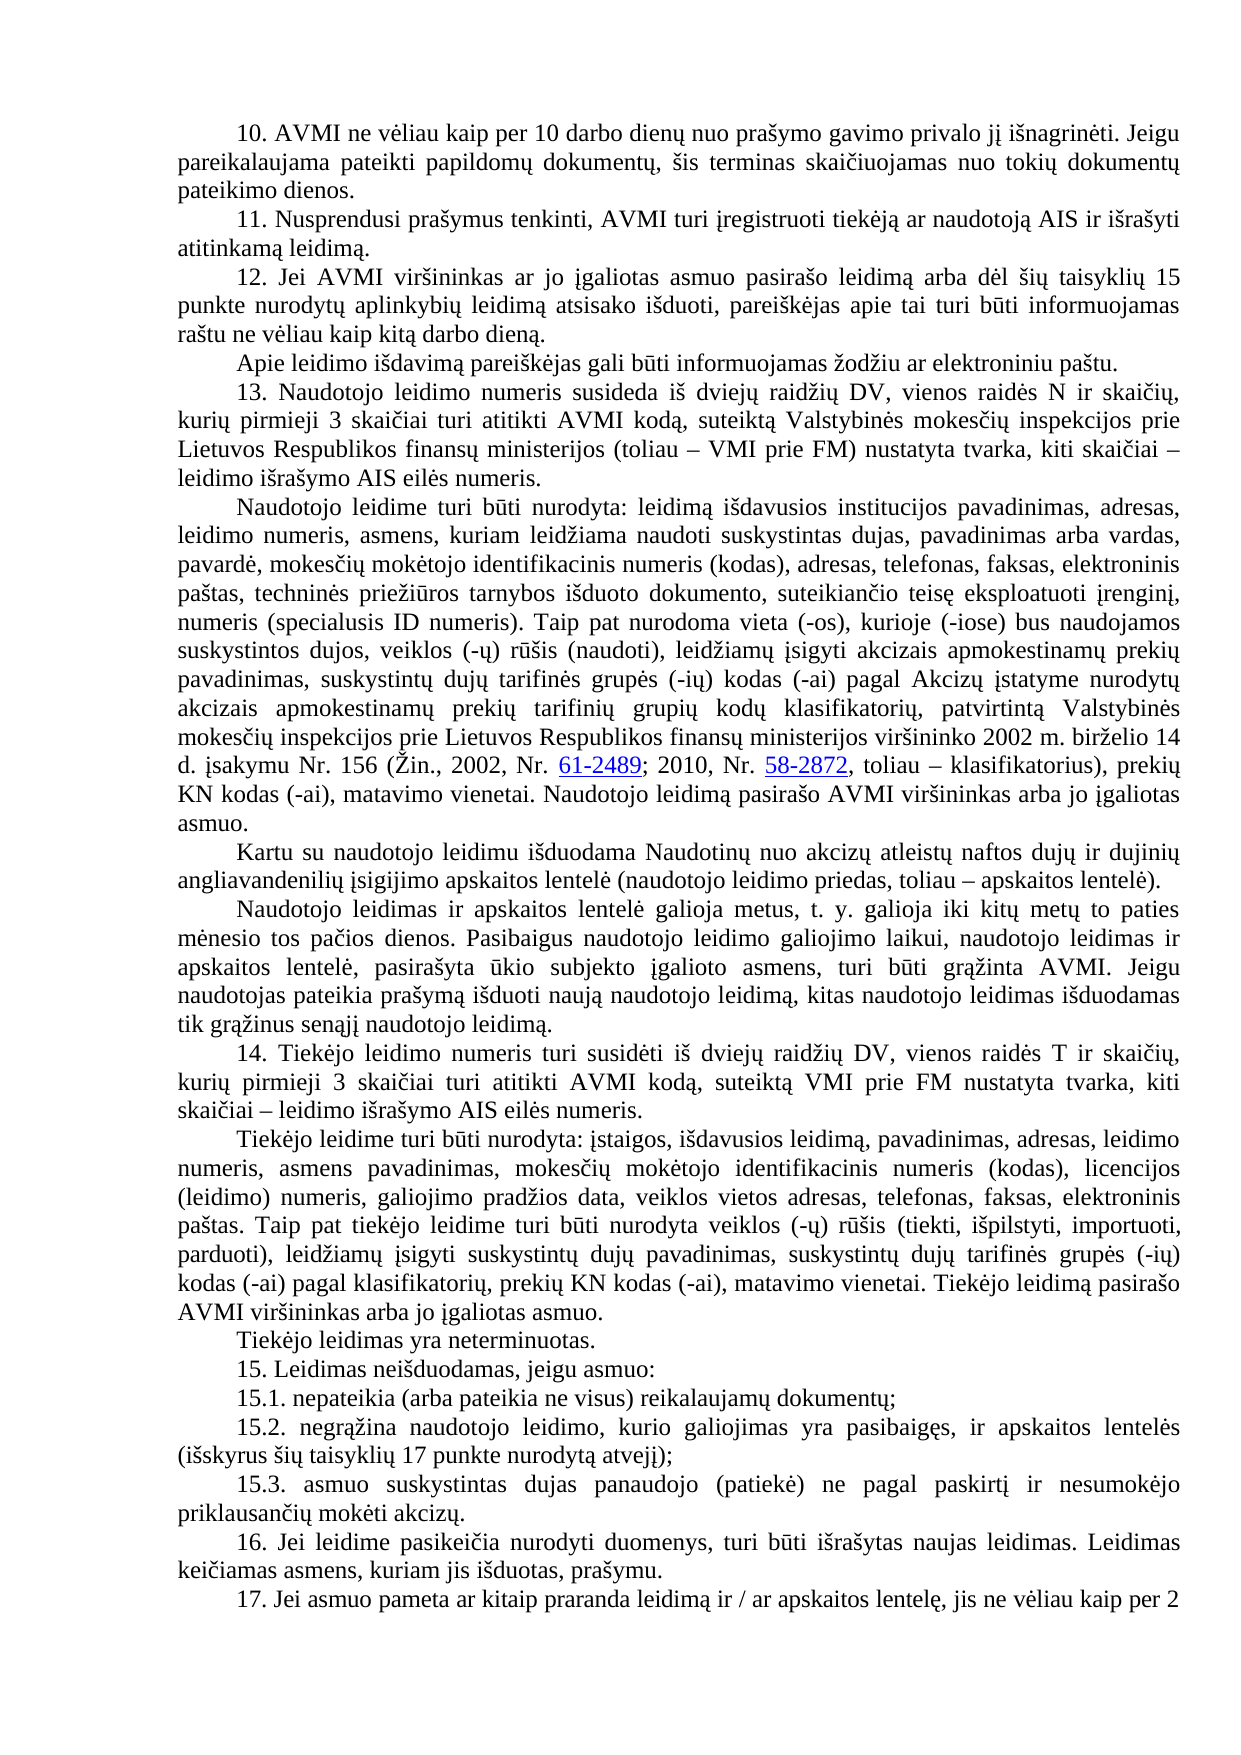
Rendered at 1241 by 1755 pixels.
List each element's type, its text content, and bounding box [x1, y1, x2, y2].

text 15.1. nepateikia (arba pateikia ne visus) reikalaujamų dokumentų; [177, 1383, 1181, 1412]
text 13. Naudotojo leidimo numeris susideda iš dviejų raidžių DV, vienos raidės N ir skaičių, kurių pirmieji 3 skaičiai turi atitikti AVMI kodą, suteiktą Valstybinės mokesčių inspekcijos prie Lietuvos Respublikos finansų ministerijos (toliau – VMI prie FM) nustatyta tvarka, kiti skaičiai – leidimo išrašymo AIS eilės numeris. [177, 377, 1181, 492]
text 12. Jei AVMI viršininkas ar jo įgaliotas asmuo pasirašo leidimą arba dėl šių taisyklių 15 punkte nurodytų aplinkybių leidimą atsisako išduoti, pareiškėjas apie tai turi būti informuojamas raštu ne vėliau kaip kitą darbo dieną. [177, 262, 1181, 348]
text 15.2. negrąžina naudotojo leidimo, kurio galiojimas yra pasibaigęs, ir apskaitos lentelės (išskyrus šių taisyklių 17 punkte nurodytą atvejį); [177, 1412, 1181, 1469]
text 10. AVMI ne vėliau kaip per 10 darbo dienų nuo prašymo gavimo privalo jį išnagrinėti. Jeigu pareikalaujama pateikti papildomų dokumentų, šis terminas skaičiuojamas nuo tokių dokumentų pateikimo dienos. [177, 118, 1181, 204]
text 11. Nusprendusi prašymus tenkinti, AVMI turi įregistruoti tiekėją ar naudotoją AIS ir išrašyti atitinkamą leidimą. [177, 204, 1181, 262]
text Naudotojo leidime turi būti nurodyta: leidimą išdavusios institucijos pavadinimas, adresas, leidimo numeris, asmens, kuriam leidžiama naudoti suskystintas dujas, pavadinimas arba vardas, pavardė, mokesčių mokėtojo identifikacinis numeris (kodas), adresas, telefonas, faksas, elektroninis paštas, techninės priežiūros tarnybos išduoto dokumento, suteikiančio teisę eksploatuoti įrenginį, numeris (specialusis ID numeris). Taip pat nurodoma vieta (-os), kurioje (-iose) bus naudojamos suskystintos dujos, veiklos (-ų) rūšis (naudoti), leidžiamų įsigyti akcizais apmokestinamų prekių pavadinimas, suskystintų dujų tarifinės grupės (-ių) kodas (-ai) pagal Akcizų įstatyme nurodytų akcizais apmokestinamų prekių tarifinių grupių kodų klasifikatorių, patvirtintą Valstybinės mokesčių inspekcijos prie Lietuvos Respublikos finansų ministerijos viršininko 2002 m. birželio 14 d. įsakymu Nr. 156 (Žin., 2002, Nr. 61-2489; 2010, Nr. 58-2872, toliau – klasifikatorius), prekių KN kodas (-ai), matavimo vienetai. Naudotojo leidimą pasirašo AVMI viršininkas arba jo įgaliotas asmuo. [177, 492, 1181, 837]
text Naudotojo leidimas ir apskaitos lentelė galioja metus, t. y. galioja iki kitų metų to paties mėnesio tos pačios dienos. Pasibaigus naudotojo leidimo galiojimo laikui, naudotojo leidimas ir apskaitos lentelė, pasirašyta ūkio subjekto įgalioto asmens, turi būti grąžinta AVMI. Jeigu naudotojas pateikia prašymą išduoti naują naudotojo leidimą, kitas naudotojo leidimas išduodamas tik grąžinus senąjį naudotojo leidimą. [177, 894, 1181, 1038]
text Kartu su naudotojo leidimu išduodama Naudotinų nuo akcizų atleistų naftos dujų ir dujinių angliavandenilių įsigijimo apskaitos lentelė (naudotojo leidimo priedas, toliau – apskaitos lentelė). [177, 837, 1181, 894]
text Tiekėjo leidime turi būti nurodyta: įstaigos, išdavusios leidimą, pavadinimas, adresas, leidimo numeris, asmens pavadinimas, mokesčių mokėtojo identifikacinis numeris (kodas), licencijos (leidimo) numeris, galiojimo pradžios data, veiklos vietos adresas, telefonas, faksas, elektroninis paštas. Taip pat tiekėjo leidime turi būti nurodyta veiklos (-ų) rūšis (tiekti, išpilstyti, importuoti, parduoti), leidžiamų įsigyti suskystintų dujų pavadinimas, suskystintų dujų tarifinės grupės (-ių) kodas (-ai) pagal klasifikatorių, prekių KN kodas (-ai), matavimo vienetai. Tiekėjo leidimą pasirašo AVMI viršininkas arba jo įgaliotas asmuo. [177, 1124, 1181, 1326]
text Apie leidimo išdavimą pareiškėjas gali būti informuojamas žodžiu ar elektroniniu paštu. [177, 348, 1181, 377]
text 17. Jei asmuo pameta ar kitaip praranda leidimą ir / ar apskaitos lentelę, jis ne vėliau kaip per 2 [177, 1584, 1181, 1613]
text 15. Leidimas neišduodamas, jeigu asmuo: [177, 1354, 1181, 1383]
text 14. Tiekėjo leidimo numeris turi susidėti iš dviejų raidžių DV, vienos raidės T ir skaičių, kurių pirmieji 3 skaičiai turi atitikti AVMI kodą, suteiktą VMI prie FM nustatyta tvarka, kiti skaičiai – leidimo išrašymo AIS eilės numeris. [177, 1038, 1181, 1124]
text 16. Jei leidime pasikeičia nurodyti duomenys, turi būti išrašytas naujas leidimas. Leidimas keičiamas asmens, kuriam jis išduotas, prašymu. [177, 1527, 1181, 1584]
text 15.3. asmuo suskystintas dujas panaudojo (patiekė) ne pagal paskirtį ir nesumokėjo priklausančių mokėti akcizų. [177, 1469, 1181, 1527]
text Tiekėjo leidimas yra neterminuotas. [177, 1326, 1181, 1354]
